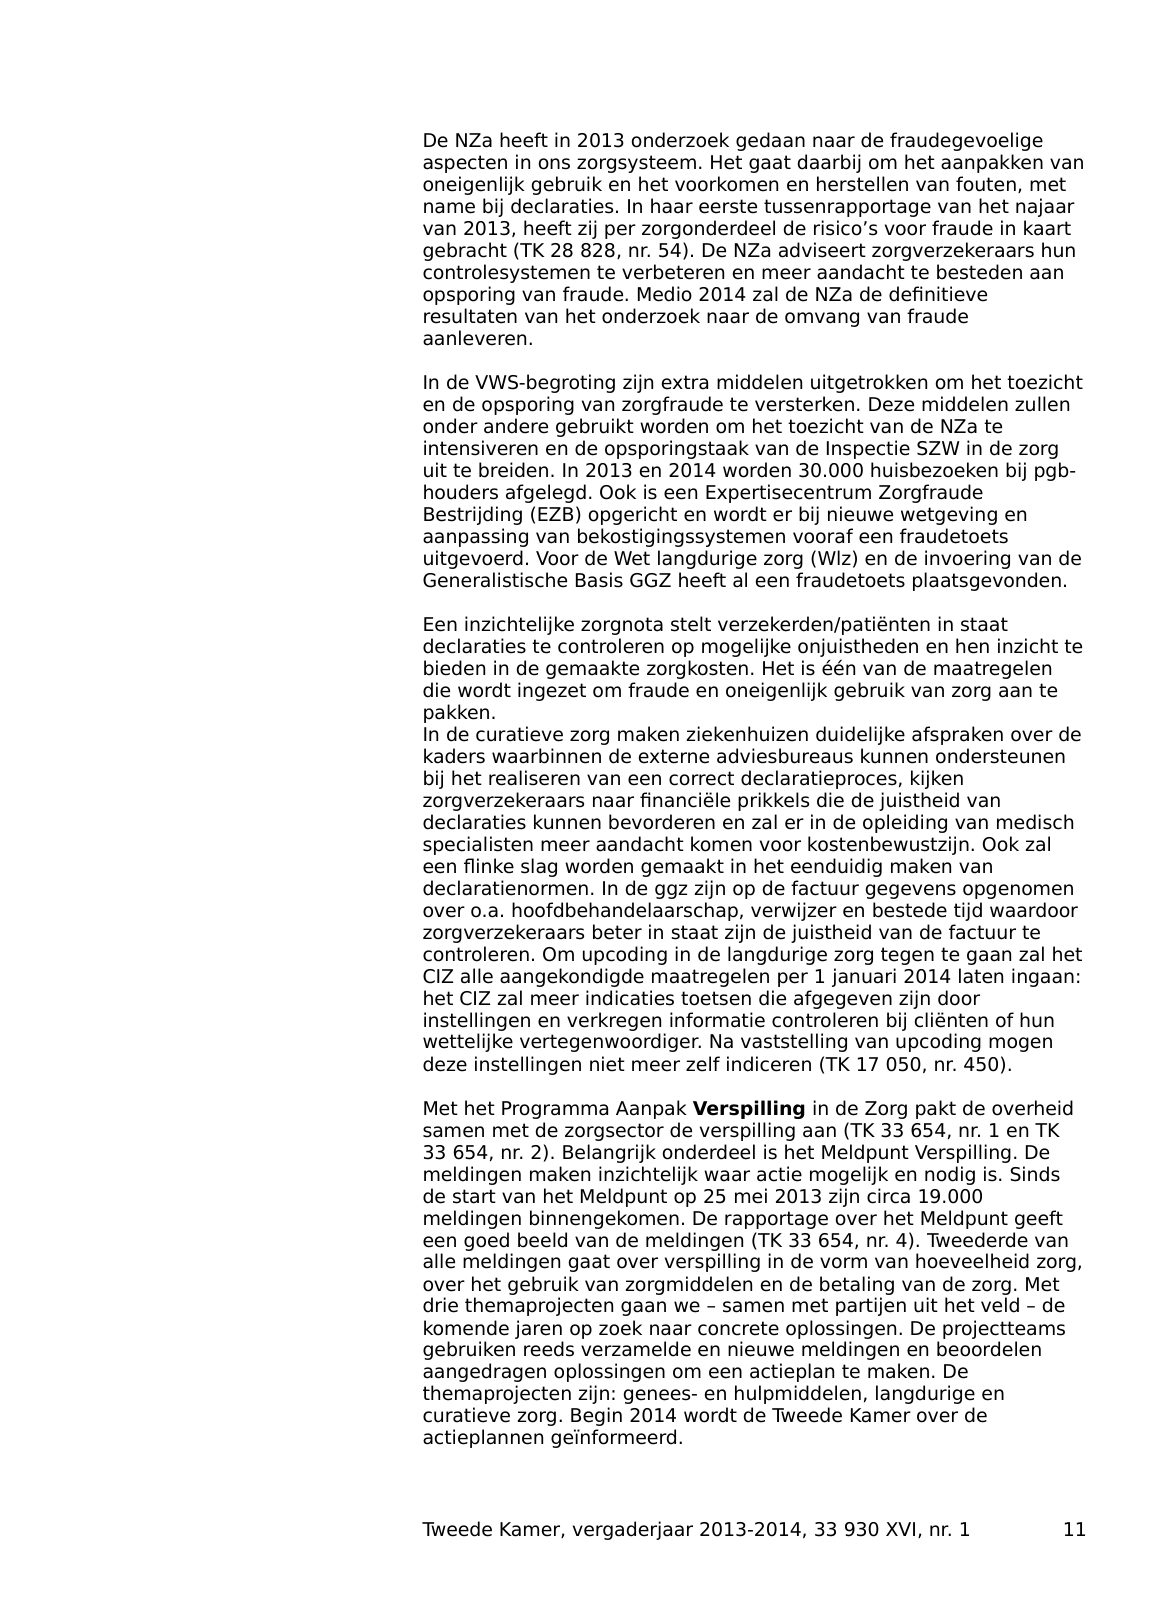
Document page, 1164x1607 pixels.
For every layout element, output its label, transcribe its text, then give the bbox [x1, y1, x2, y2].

text De NZa heeft in 2013 onderzoek gedaan naar de fraudegevoelige aspecten in ons zorgsysteem. Het gaat daarbij om het aanpakken van oneigenlijk gebruik en het voorkomen en herstellen van fouten, met name bij declaraties. In haar eerste tussenrapportage van het najaar van 2013, heeft zij per zorgonderdeel de risico’s voor fraude in kaart gebracht (TK 28 828, nr. 54). De NZa adviseert zorgverzekeraars hun controlesystemen te verbeteren en meer aandacht te besteden aan opsporing van fraude. Medio 2014 zal de NZa de definitieve resultaten van het onderzoek naar de omvang van fraude aanleveren. [422, 130, 1087, 350]
text In de VWS-begroting zijn extra middelen uitgetrokken om het toezicht en de opsporing van zorgfraude te versterken. Deze middelen zullen onder andere gebruikt worden om het toezicht van de NZa te intensiveren en de opsporingstaak van de Inspectie SZW in de zorg uit te breiden. In 2013 en 2014 worden 30.000 huisbezoeken bij pgb-houders afgelegd. Ook is een Expertisecentrum Zorgfraude Bestrijding (EZB) opgericht en wordt er bij nieuwe wetgeving en aanpassing van bekostigingssystemen vooraf een fraudetoets uitgevoerd. Voor de Wet langdurige zorg (Wlz) en de invoering van de Generalistische Basis GGZ heeft al een fraudetoets plaatsgevonden. [422, 372, 1087, 592]
text In de curatieve zorg maken ziekenhuizen duidelijke afspraken over de kaders waarbinnen de externe adviesbureaus kunnen ondersteunen bij het realiseren van een correct declaratieproces, kijken zorgverzekeraars naar financiële prikkels die de juistheid van declaraties kunnen bevorderen en zal er in de opleiding van medisch specialisten meer aandacht komen voor kostenbewustzijn. Ook zal een flinke slag worden gemaakt in het eenduidig maken van declaratienormen. In de ggz zijn op de factuur gegevens opgenomen over o.a. hoofdbehandelaarschap, verwijzer en bestede tijd waardoor zorgverzekeraars beter in staat zijn de juistheid van de factuur te controleren. Om upcoding in de langdurige zorg tegen te gaan zal het CIZ alle aangekondigde maatregelen per 1 januari 2014 laten ingaan: het CIZ zal meer indicaties toetsen die afgegeven zijn door instellingen en verkregen informatie controleren bij cliënten of hun wettelijke vertegenwoordiger. Na vaststelling van upcoding mogen deze instellingen niet meer zelf indiceren (TK 17 050, nr. 450). [422, 724, 1087, 1075]
text Een inzichtelijke zorgnota stelt verzekerden/patiënten in staat declaraties te controleren op mogelijke onjuistheden en hen inzicht te bieden in de gemaakte zorgkosten. Het is één van de maatregelen die wordt ingezet om fraude en oneigenlijk gebruik van zorg aan te pakken. [422, 614, 1087, 724]
text Met het Programma Aanpak Verspilling in de Zorg pakt de overheid samen met de zorgsector de verspilling aan (TK 33 654, nr. 1 en TK 33 654, nr. 2). Belangrijk onderdeel is het Meldpunt Verspilling. De meldingen maken inzichtelijk waar actie mogelijk en nodig is. Sinds de start van het Meldpunt op 25 mei 2013 zijn circa 19.000 meldingen binnengekomen. De rapportage over het Meldpunt geeft een goed beeld van de meldingen (TK 33 654, nr. 4). Tweederde van alle meldingen gaat over verspilling in de vorm van hoeveelheid zorg, over het gebruik van zorgmiddelen en de betaling van de zorg. Met drie themaprojecten gaan we – samen met partijen uit het veld – de komende jaren op zoek naar concrete oplossingen. De projectteams gebruiken reeds verzamelde en nieuwe meldingen en beoordelen aangedragen oplossingen om een actieplan te maken. De themaprojecten zijn: genees- en hulpmiddelen, langdurige en curatieve zorg. Begin 2014 wordt de Tweede Kamer over de actieplannen geïnformeerd. [422, 1098, 1087, 1449]
